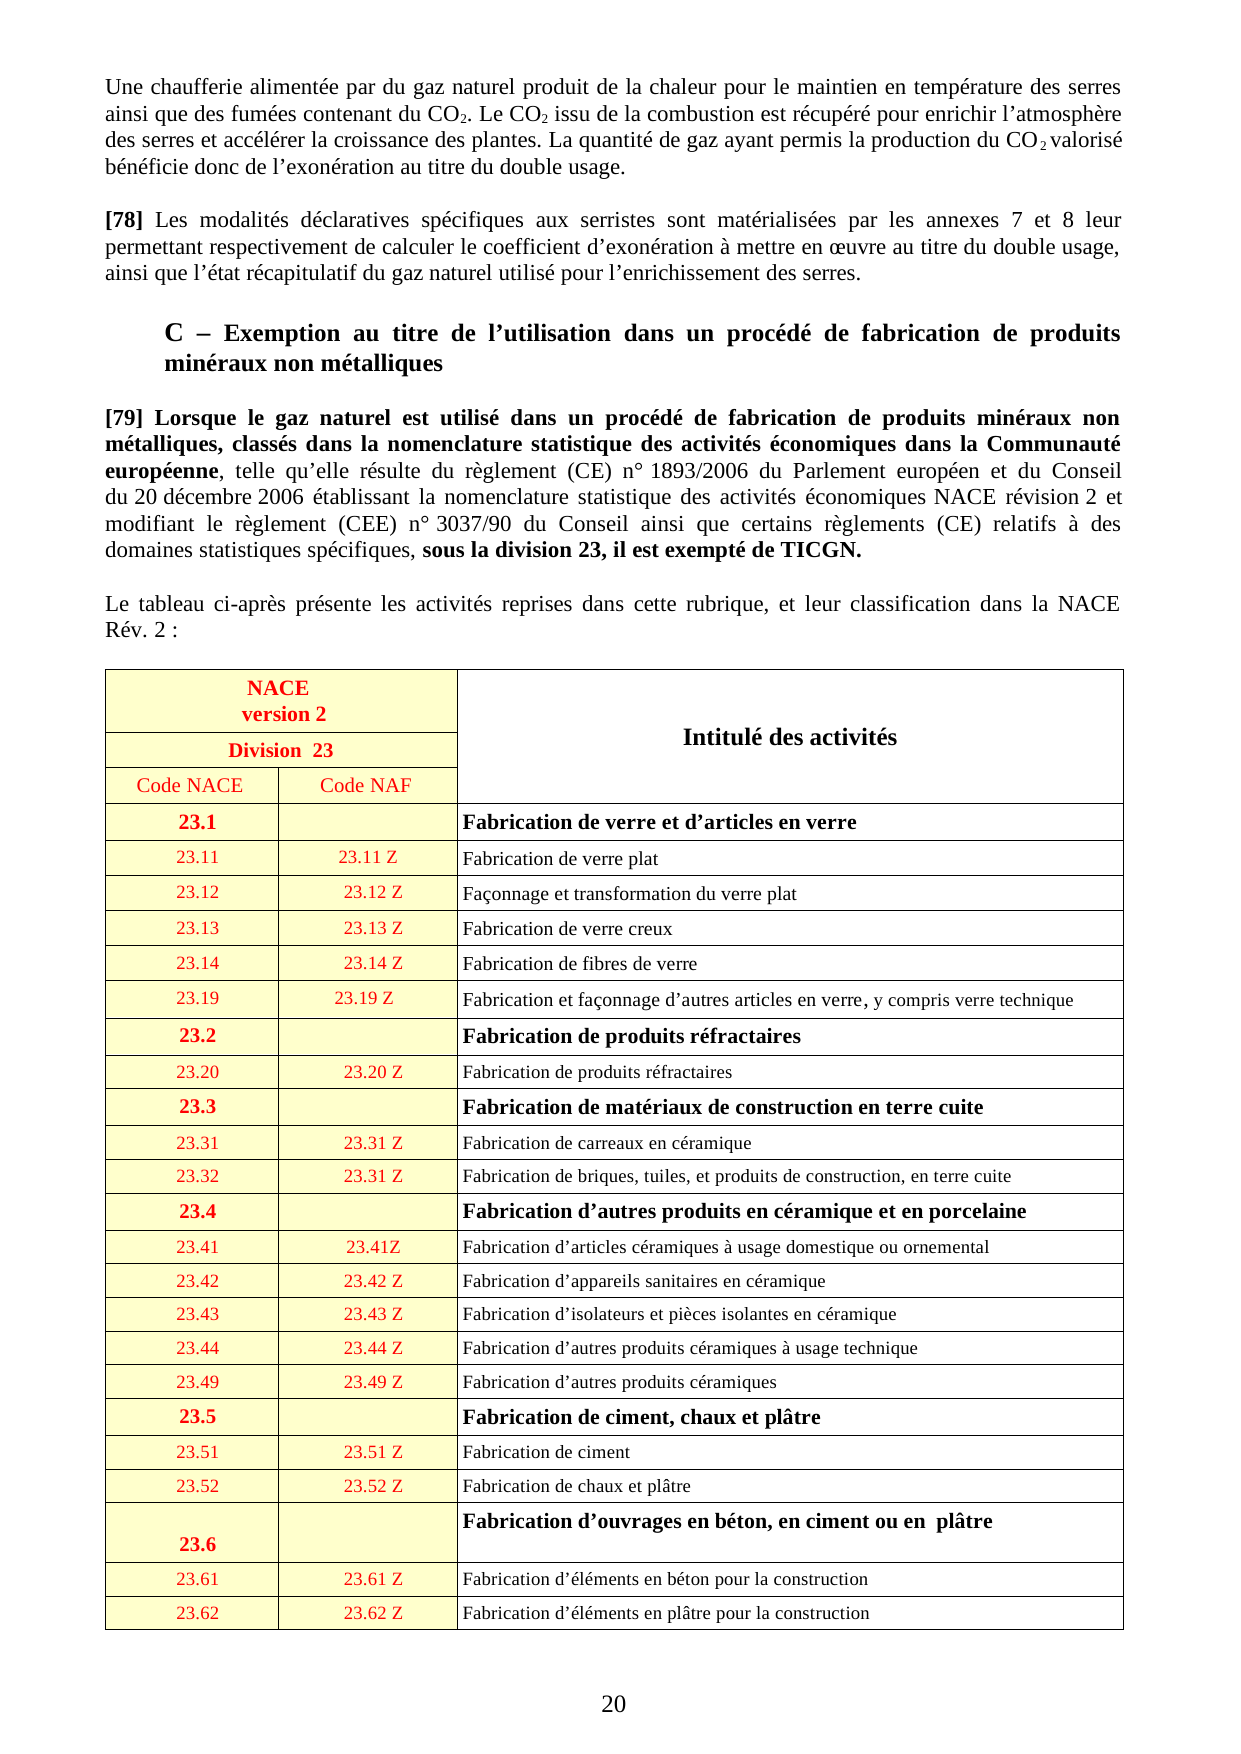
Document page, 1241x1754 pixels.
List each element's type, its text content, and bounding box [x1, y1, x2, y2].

picture [104, 32, 1123, 669]
table_cell [279, 1089, 457, 1125]
table_cell Code NAF [279, 768, 457, 803]
table_cell Fabrication de chaux et plâtre [458, 1470, 1123, 1502]
table_cell 23.51 [106, 1436, 278, 1469]
table_cell 23.44 Z [279, 1332, 457, 1364]
table_cell Fabrication d’éléments en béton pour la construction [458, 1563, 1123, 1596]
table_cell Fabrication de carreaux en céramique [458, 1126, 1123, 1159]
table_cell Fabrication de fibres de verre [458, 946, 1123, 980]
table_cell 23.20 [106, 1056, 278, 1088]
table_cell 23.11 [106, 841, 278, 875]
table_cell 23.31 Z [279, 1160, 457, 1193]
table_cell Fabrication de verre et d’articles en verre [458, 804, 1123, 840]
table_cell Fabrication de ciment [458, 1436, 1123, 1469]
table_cell 23.43 Z [279, 1298, 457, 1331]
table_cell Façonnage et transformation du verre plat [458, 876, 1123, 910]
text C – Exemption au titre de l’utilisation dans un procédé de fabrication de produits minéraux non métalliques [164, 317, 1122, 377]
table_cell 23.11 Z [279, 841, 457, 875]
table_cell Fabrication de matériaux de construction en terre cuite [458, 1089, 1123, 1125]
table_cell 23.42 Z [279, 1264, 457, 1297]
table_cell Fabrication d’ouvrages en béton, en ciment ou en plâtre [458, 1503, 1123, 1562]
table_cell 23.14 Z [279, 946, 457, 980]
table_cell 23.61 [106, 1563, 278, 1596]
table_cell 23.3 [106, 1089, 278, 1125]
table_cell 23.20 Z [279, 1056, 457, 1088]
text Une chaufferie alimentée par du gaz naturel produit de la chaleur pour le maintien en température des serres ainsi que des fumées contenant du CO2. Le CO2 issu de la combustion est récupéré pour enrichir l’atmosphère des serres et accélérer la croissance des plantes. La quantité de gaz ayant permis la production du CO2 valorisé bénéficie donc de l’exonération au titre du double usage. [105, 73, 1122, 179]
table_header Intitulé des activités [458, 670, 1123, 803]
table_cell Fabrication de ciment, chaux et plâtre [458, 1399, 1123, 1435]
text [78] Les modalités déclaratives spécifiques aux serristes sont matérialisées par les annexes 7 et 8 leur permettant respectivement de calculer le coefficient d’exonération à mettre en œuvre au titre du double usage, ainsi que l’état récapitulatif du gaz naturel utilisé pour l’enrichissement des serres. [105, 206, 1122, 286]
table_cell 23.32 [106, 1160, 278, 1193]
table_cell Fabrication de verre plat [458, 841, 1123, 875]
table_cell 23.44 [106, 1332, 278, 1364]
table_cell 23.52 [106, 1470, 278, 1502]
table_cell 23.12 [106, 876, 278, 910]
table_cell Fabrication d’articles céramiques à usage domestique ou ornemental [458, 1231, 1123, 1263]
table_cell 23.13 Z [279, 911, 457, 945]
table_cell [279, 1399, 457, 1435]
table_cell Fabrication et façonnage d’autres articles en verre, y compris verre technique [458, 981, 1123, 1017]
table_cell [279, 1019, 457, 1054]
table_cell 23.19 [106, 981, 278, 1017]
table_cell 23.13 [106, 911, 278, 945]
table_cell Fabrication de verre creux [458, 911, 1123, 945]
table_cell [279, 804, 457, 840]
table_header NACE version 2 [106, 670, 457, 732]
table_cell 23.2 [106, 1019, 278, 1054]
table_cell 23.51 Z [279, 1436, 457, 1469]
table_cell Fabrication d’autres produits céramiques à usage technique [458, 1332, 1123, 1364]
table_cell [279, 1503, 457, 1562]
table_cell Fabrication de produits réfractaires [458, 1019, 1123, 1054]
table_cell 23.42 [106, 1264, 278, 1297]
table_cell 23.62 [106, 1597, 278, 1629]
table_cell 23.31 [106, 1126, 278, 1159]
table_cell 23.62 Z [279, 1597, 457, 1629]
table_cell Fabrication d’autres produits en céramique et en porcelaine [458, 1194, 1123, 1230]
table_cell Fabrication de briques, tuiles, et produits de construction, en terre cuite [458, 1160, 1123, 1193]
table_cell Fabrication d’appareils sanitaires en céramique [458, 1264, 1123, 1297]
table_cell 23.31 Z [279, 1126, 457, 1159]
table_cell 23.14 [106, 946, 278, 980]
picture [104, 1630, 1123, 1722]
table_cell Fabrication de produits réfractaires [458, 1056, 1123, 1088]
table_cell 23.4 [106, 1194, 278, 1230]
table_cell 23.1 [106, 804, 278, 840]
table_cell 23.6 [106, 1503, 278, 1562]
table_cell 23.19 Z [279, 981, 457, 1017]
table_cell Fabrication d’isolateurs et pièces isolantes en céramique [458, 1298, 1123, 1331]
table_cell 23.49 Z [279, 1365, 457, 1398]
text [79] Lorsque le gaz naturel est utilisé dans un procédé de fabrication de produits minéraux non métalliques, classés dans la nomenclature statistique des activités économiques dans la Communauté européenne, telle qu’elle résulte du règlement (CE) n° 1893/2006 du Parlement européen et du Conseil du 20 décembre 2006 établissant la nomenclature statistique des activités économiques NACE révision 2 et modifiant le règlement (CEE) n° 3037/90 du Conseil ainsi que certains règlements (CE) relatifs à des domaines statistiques spécifiques, sous la division 23, il est exempté de TICGN. [105, 403, 1122, 563]
table_cell 23.12 Z [279, 876, 457, 910]
table_cell 23.41 [106, 1231, 278, 1263]
table_cell 23.52 Z [279, 1470, 457, 1502]
table_cell Code NACE [106, 768, 278, 803]
table_cell 23.41Z [279, 1231, 457, 1263]
table_cell Fabrication d’éléments en plâtre pour la construction [458, 1597, 1123, 1629]
table_cell 23.49 [106, 1365, 278, 1398]
table_cell 23.61 Z [279, 1563, 457, 1596]
table_cell Fabrication d’autres produits céramiques [458, 1365, 1123, 1398]
table_cell 23.5 [106, 1399, 278, 1435]
table_cell 23.43 [106, 1298, 278, 1331]
table_cell [279, 1194, 457, 1230]
text Le tableau ci-après présente les activités reprises dans cette rubrique, et leur classification dans la NACE Rév. 2 : [105, 589, 1122, 642]
table_cell Division 23 [106, 733, 457, 767]
